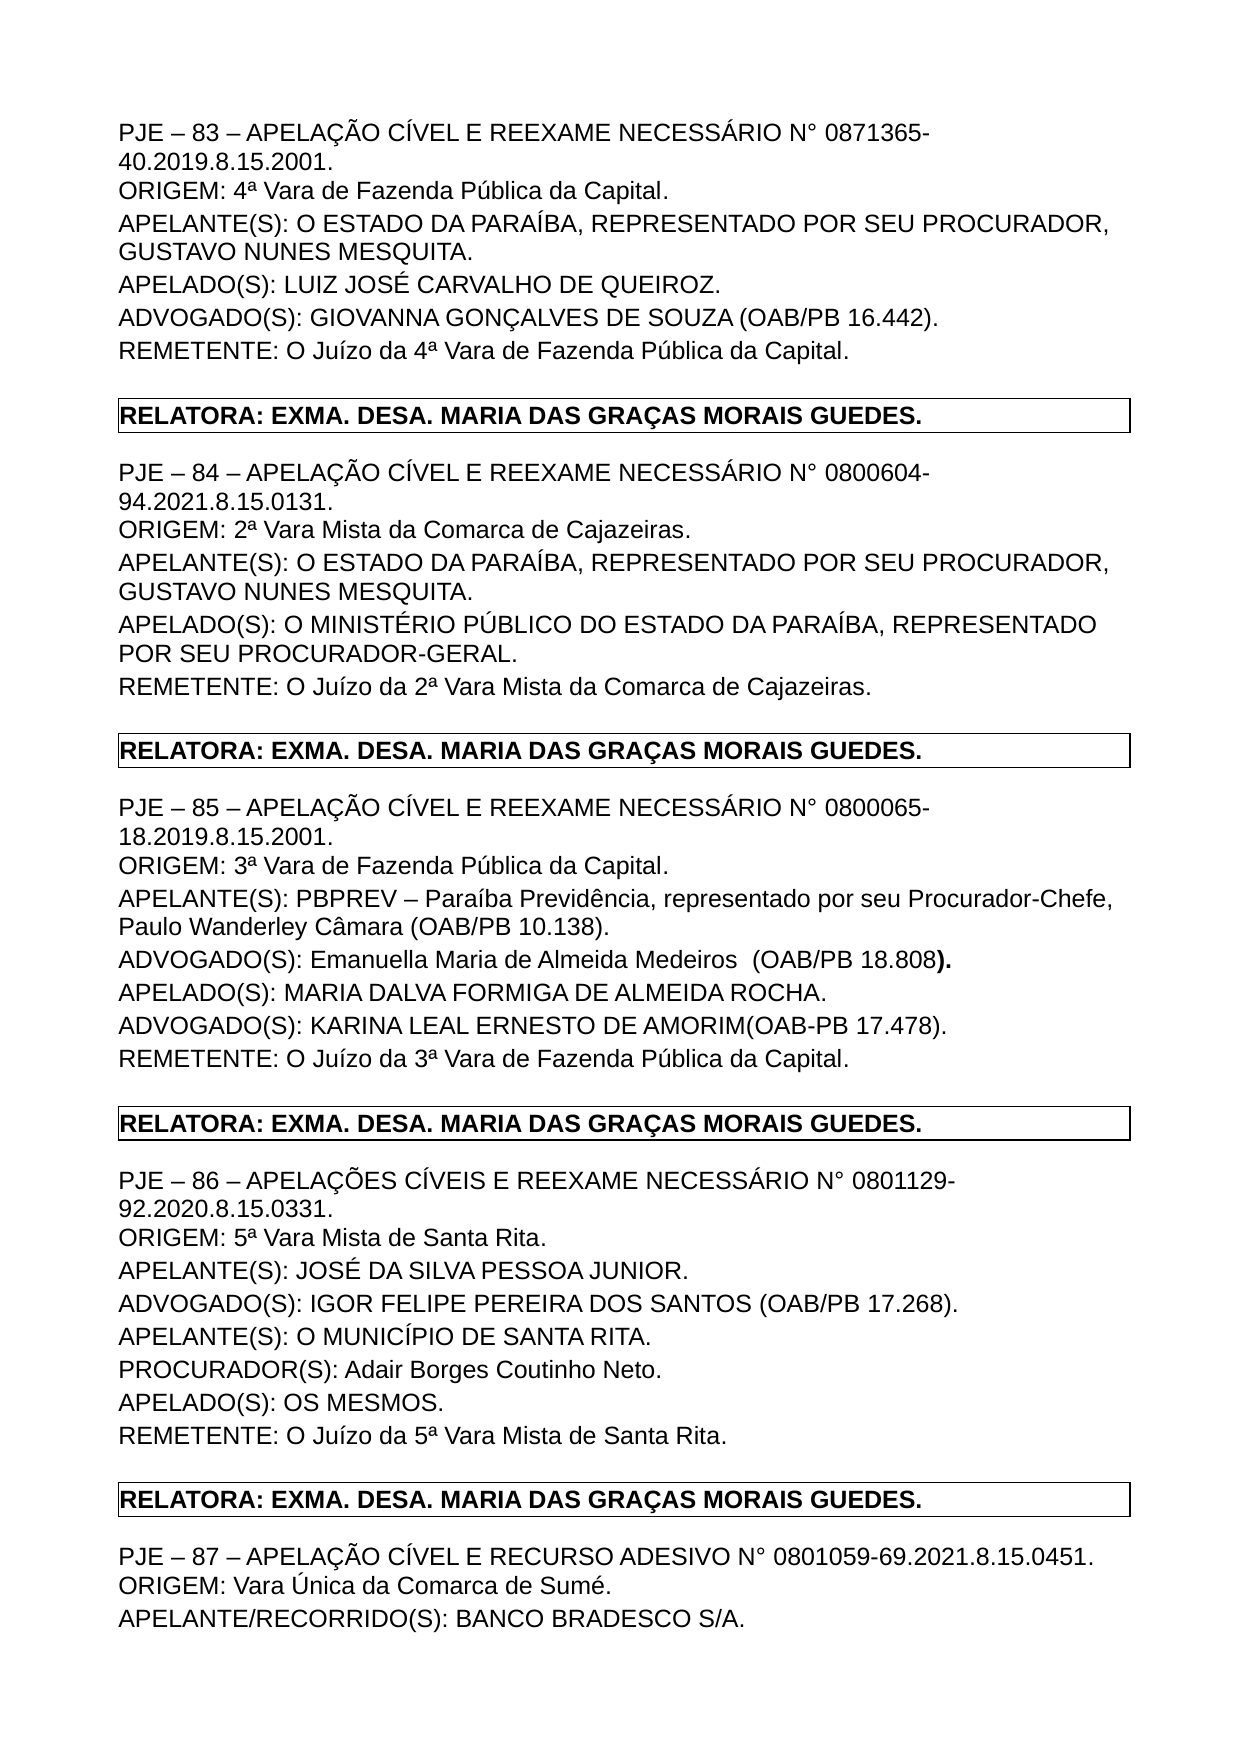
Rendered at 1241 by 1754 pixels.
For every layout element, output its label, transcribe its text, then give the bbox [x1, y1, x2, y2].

text APELADO(S): OS MESMOS. [118, 1388, 1131, 1416]
text RELATORA: EXMA. DESA. MARIA DAS GRAÇAS MORAIS GUEDES. [119, 399, 1129, 432]
text RELATORA: EXMA. DESA. MARIA DAS GRAÇAS MORAIS GUEDES. [119, 734, 1129, 767]
text REMETENTE: O Juízo da 4ª Vara de Fazenda Pública da Capital. [118, 336, 1131, 365]
text APELANTE/RECORRIDO(S): BANCO BRADESCO S/A. [118, 1604, 1131, 1633]
text RELATORA: EXMA. DESA. MARIA DAS GRAÇAS MORAIS GUEDES. [119, 1483, 1129, 1516]
text ADVOGADO(S): KARINA LEAL ERNESTO DE AMORIM(OAB-PB 17.478). [118, 1011, 1131, 1040]
text ORIGEM: 5ª Vara Mista de Santa Rita. [118, 1223, 1122, 1252]
text APELADO(S): O MINISTÉRIO PÚBLICO DO ESTADO DA PARAÍBA, REPRESENTADO POR SEU PROCURADOR-GERAL. [118, 610, 1131, 667]
text RELATORA: EXMA. DESA. MARIA DAS GRAÇAS MORAIS GUEDES. [119, 1107, 1129, 1139]
text APELANTE(S): O ESTADO DA PARAÍBA, REPRESENTADO POR SEU PROCURADOR, GUSTAVO NUNES MESQUITA. [118, 208, 1131, 266]
text ADVOGADO(S): GIOVANNA GONÇALVES DE SOUZA (OAB/PB 16.442). [118, 303, 1131, 332]
text REMETENTE: O Juízo da 2ª Vara Mista da Comarca de Cajazeiras. [118, 671, 1131, 700]
text PROCURADOR(S): Adair Borges Coutinho Neto. [118, 1355, 1131, 1383]
text APELADO(S): LUIZ JOSÉ CARVALHO DE QUEIROZ. [118, 270, 1131, 299]
text APELADO(S): MARIA DALVA FORMIGA DE ALMEIDA ROCHA. [118, 978, 1131, 1007]
text PJE – 86 – APELAÇÕES CÍVEIS E REEXAME NECESSÁRIO N° 0801129-92.2020.8.15.0331. [118, 1166, 1122, 1223]
text PJE – 84 – APELAÇÃO CÍVEL E REEXAME NECESSÁRIO N° 0800604-94.2021.8.15.0131. [118, 458, 1122, 515]
text REMETENTE: O Juízo da 3ª Vara de Fazenda Pública da Capital. [118, 1044, 1131, 1073]
text ADVOGADO(S): IGOR FELIPE PEREIRA DOS SANTOS (OAB/PB 17.268). [118, 1289, 1131, 1318]
text PJE – 87 – APELAÇÃO CÍVEL E RECURSO ADESIVO N° 0801059-69.2021.8.15.0451. [118, 1542, 1122, 1571]
text APELANTE(S): PBPREV – Paraíba Previdência, representado por seu Procurador-Chefe, Paulo Wanderley Câmara (OAB/PB 10.138). [118, 883, 1131, 941]
text ORIGEM: 4ª Vara de Fazenda Pública da Capital. [118, 176, 1122, 204]
text REMETENTE: O Juízo da 5ª Vara Mista de Santa Rita. [118, 1421, 1131, 1449]
text APELANTE(S): O MUNICÍPIO DE SANTA RITA. [118, 1322, 1131, 1351]
text PJE – 85 – APELAÇÃO CÍVEL E REEXAME NECESSÁRIO N° 0800065-18.2019.8.15.2001. [118, 793, 1122, 851]
text ADVOGADO(S): Emanuella Maria de Almeida Medeiros (OAB/PB 18.808). [118, 945, 1131, 974]
text ORIGEM: 2ª Vara Mista da Comarca de Cajazeiras. [118, 515, 1122, 544]
text APELANTE(S): JOSÉ DA SILVA PESSOA JUNIOR. [118, 1256, 1131, 1285]
text PJE – 83 – APELAÇÃO CÍVEL E REEXAME NECESSÁRIO N° 0871365-40.2019.8.15.2001. [118, 118, 1122, 176]
text ORIGEM: Vara Única da Comarca de Sumé. [118, 1571, 1122, 1600]
text ORIGEM: 3ª Vara de Fazenda Pública da Capital. [118, 851, 1122, 879]
text APELANTE(S): O ESTADO DA PARAÍBA, REPRESENTADO POR SEU PROCURADOR, GUSTAVO NUNES MESQUITA. [118, 548, 1131, 606]
